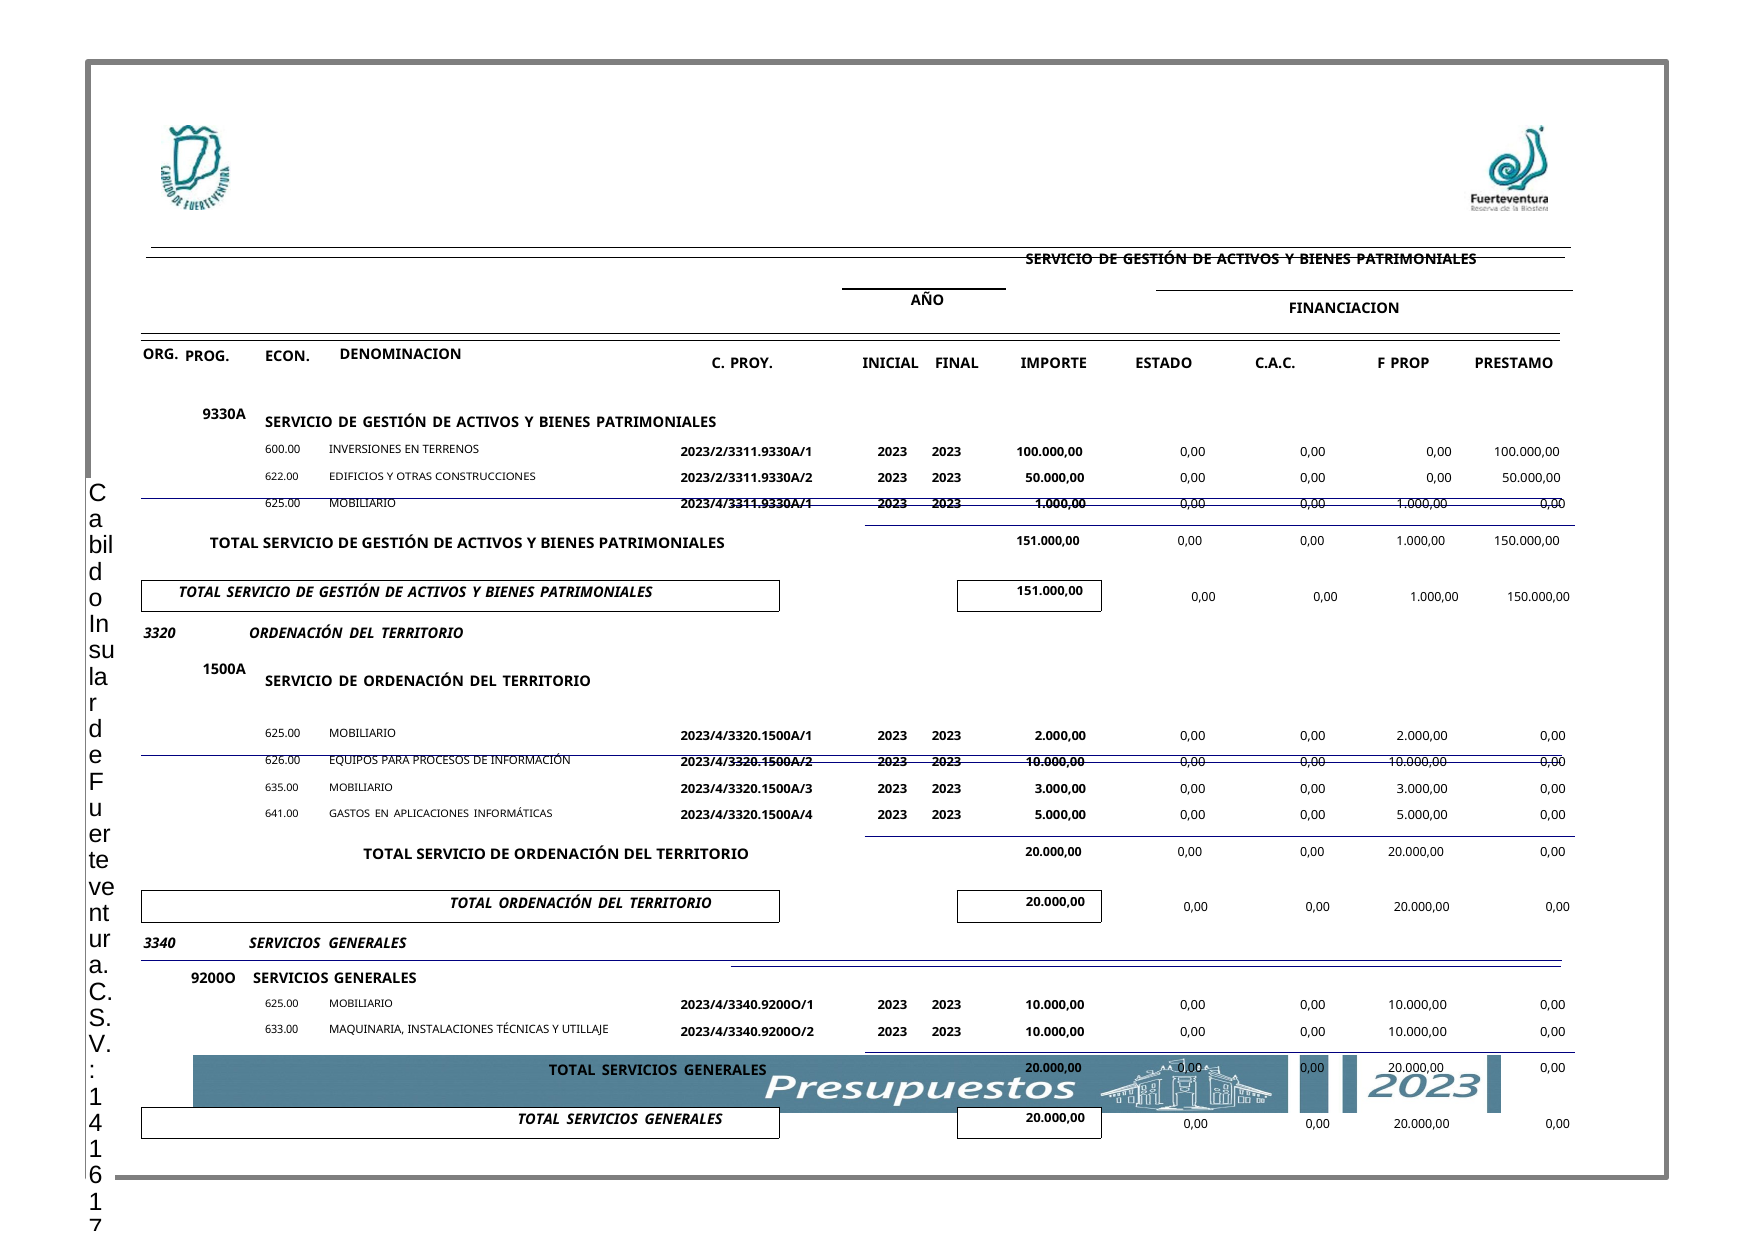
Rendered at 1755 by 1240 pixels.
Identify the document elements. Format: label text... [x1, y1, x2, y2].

text 0,00 0,00 1.000,00 150.000,00 [1102, 588, 1570, 605]
table_cell 0,00 [1139, 748, 1254, 755]
table_header 0,00 [1139, 720, 1254, 748]
text 9330A [91, 404, 246, 424]
table_cell [635, 748, 864, 755]
table_cell [317, 748, 635, 755]
table_cell EDIFICIOS Y OTRAS CONSTRUCCIONES [317, 464, 618, 490]
table_cell 2023 [923, 490, 992, 498]
table_cell 0,00 [1324, 499, 1363, 505]
table_cell 2023 [865, 506, 923, 525]
text [142, 1108, 779, 1138]
table_cell MOBILIARIO [317, 499, 618, 525]
text [62, 404, 85, 424]
table_cell 10.000,00 [1359, 756, 1498, 762]
table_header INVERSIONES EN TERRENOS [317, 436, 618, 464]
text 3320 ORDENACIÓN DEL TERRITORIO [143, 623, 1587, 643]
text ORG. PROG. ECON. DENOMINACION [143, 344, 480, 365]
table_cell 2023 [923, 464, 992, 490]
text SERVICIO DE GESTIÓN DE ACTIVOS Y BIENES PATRIMONIALES [265, 412, 1587, 432]
table_cell 1.000,00 [1363, 506, 1475, 525]
text TOTAL SERVICIO DE GESTIÓN DE ACTIVOS Y BIENES PATRIMONIALES 151.000,00 0,00 0,00 1.000,00 150.000,00 [209, 532, 1587, 553]
table_header 0,00 [1139, 436, 1253, 464]
table_cell 2023 [865, 1018, 923, 1052]
text 0,00 0,00 20.000,00 0,00 [1102, 1115, 1570, 1132]
text [780, 898, 957, 916]
table_cell [317, 490, 618, 498]
text 20.000,00 [1026, 893, 1101, 910]
table_cell 0,00 [1254, 490, 1363, 498]
table_cell 2023 [865, 748, 923, 755]
text 151.000,00 [1016, 582, 1101, 599]
table_cell 10.000,00 [997, 1018, 1138, 1052]
table_cell 10.000,00 [1359, 748, 1498, 755]
table_cell 0,00 [1139, 499, 1186, 505]
table_cell 50.000,00 [993, 464, 1139, 490]
table_header 100.000,00 [993, 436, 1139, 464]
table_cell 10.000,00 [997, 756, 1139, 762]
table_cell 1.000,00 [993, 490, 1139, 498]
table_cell 1.000,00 [1363, 490, 1475, 498]
table_cell 3.000,00 [1359, 775, 1498, 801]
table_cell 10.000,00 [1359, 991, 1498, 1017]
table_cell 2023 [951, 499, 992, 505]
table_header 2023 [923, 436, 992, 464]
table_header 2023/2/3311.9330A/1 [618, 436, 864, 464]
table_cell MOBILIARIO [317, 775, 635, 801]
text 3340 SERVICIOS GENERALES [143, 933, 1587, 953]
table_cell 0,00 [1254, 991, 1359, 1017]
text SERVICIO DE ORDENACIÓN DEL TERRITORIO [265, 671, 1587, 691]
table_header 0,00 [1363, 436, 1475, 464]
table_cell [618, 490, 864, 498]
text Cabildo Insular de Fuerteventura. C.S.V.: 14161726431304661321. [88, 480, 115, 1231]
table_cell 641.00 [259, 801, 317, 836]
text PRESTAMO [1474, 352, 1587, 372]
table_cell 2023/4/3340.9200O/2 [658, 1018, 865, 1052]
text TOTAL SERVICIO DE GESTIÓN DE ACTIVOS Y BIENES PATRIMONIALES [178, 582, 779, 602]
table_cell 0,00 [1139, 490, 1253, 498]
table_cell 2023 [923, 801, 997, 836]
table_header 2023 [865, 720, 923, 748]
table_header 2.000,00 [1359, 720, 1498, 748]
table_cell 2023/4/3320.1500A/2 [635, 756, 864, 774]
table_cell 2023/4/3311.9330A/1 [618, 499, 864, 525]
table_header MOBILIARIO [317, 720, 635, 748]
table_cell 0,00 [1498, 775, 1575, 801]
text [62, 289, 85, 309]
text [958, 581, 1101, 611]
table_cell 0,00 [1254, 506, 1363, 525]
table_cell 10.000,00 [997, 991, 1138, 1017]
table_cell 635.00 [259, 775, 317, 801]
table_cell 1.000,00 [993, 499, 1037, 505]
table_header [658, 960, 1575, 991]
table_cell 1.000,00 [1084, 499, 1139, 505]
table_cell 626.00 [259, 756, 317, 774]
table_cell 3.000,00 [997, 775, 1139, 801]
table_cell EQUIPOS PARA PROCESOS DE INFORMACIÓN [317, 756, 635, 774]
table_header 0,00 [1254, 436, 1363, 464]
table_cell 2023 [865, 490, 923, 498]
table_cell 0,00 [1254, 1018, 1359, 1052]
table_header 100.000,00 [1475, 436, 1575, 464]
table_header 2023 [865, 436, 923, 464]
table_cell 0,00 [1139, 763, 1254, 774]
table_cell 0,00 [1139, 991, 1253, 1017]
table_cell 2023 [923, 756, 997, 762]
table_cell 2023 [865, 775, 923, 801]
table_cell 625.00 MOBILIARIO [185, 991, 658, 1017]
text C. PROY. INICIAL FINAL [711, 352, 1002, 372]
table_cell 0,00 [1254, 499, 1306, 505]
table_cell 2023 [923, 748, 997, 755]
table_cell 0,00 [1498, 748, 1575, 774]
table_cell 10.000,00 [1359, 1018, 1498, 1052]
table_cell 0,00 [1254, 763, 1359, 774]
table_cell 2023/4/3320.1500A/4 [635, 801, 864, 836]
table_cell 0,00 [1204, 499, 1253, 505]
table_cell 0,00 [1139, 801, 1254, 836]
table_header 625.00 [259, 720, 317, 748]
table_cell 0,00 [1139, 775, 1254, 801]
text TOTAL SERVICIO DE ORDENACIÓN DEL TERRITORIO 20.000,00 0,00 0,00 20.000,00 0,00 [363, 843, 1587, 863]
table_cell 0,00 [1139, 756, 1254, 762]
table_cell 2023 [923, 763, 997, 774]
table_cell 2023 [923, 775, 997, 801]
table_cell 2023 [865, 499, 882, 505]
text ESTADO C.A.C. F PROP [1135, 352, 1439, 372]
table_cell 2023 [865, 756, 923, 762]
table_cell 2023/4/3320.1500A/3 [635, 775, 864, 801]
table_cell 1.000,00 [993, 506, 1139, 525]
text 20.000,00 [1026, 1109, 1101, 1126]
table_cell [259, 490, 317, 498]
table_header 2.000,00 [997, 720, 1139, 748]
table_cell GASTOS EN APLICACIONES INFORMÁTICAS [317, 801, 635, 836]
text TOTAL SERVICIOS GENERALES 20.000,00 0,00 0,00 20.000,00 0,00 [1501, 1059, 1587, 1080]
table_cell 2023 [923, 506, 992, 525]
text FINANCIACION [1289, 298, 1587, 318]
table_cell 5.000,00 [1359, 801, 1498, 836]
text [780, 1115, 957, 1132]
text 1500A [115, 658, 246, 678]
text [62, 658, 85, 678]
table_cell 1.000,00 [1363, 499, 1400, 505]
table_cell 10.000,00 [997, 763, 1139, 774]
table_cell 2023 [923, 1018, 997, 1052]
table_cell 2023 [865, 763, 923, 774]
table_cell 2023 [865, 464, 923, 490]
table_cell 0,00 [1254, 464, 1363, 490]
table_header 600.00 [259, 436, 317, 464]
table_cell 0,00 [1475, 490, 1575, 525]
table_cell 2023 [923, 991, 997, 1017]
text 0,00 0,00 20.000,00 0,00 [1102, 898, 1570, 916]
table_cell 625.00 [259, 499, 317, 525]
table_cell 2023/2/3311.9330A/2 [618, 464, 864, 490]
table_cell 622.00 [259, 464, 317, 490]
text [142, 891, 779, 922]
table_cell 0,00 [1139, 1018, 1253, 1052]
table_cell 2023/4/3340.9200O/1 [658, 991, 865, 1017]
table_cell 2023 [897, 499, 923, 505]
text TOTAL ORDENACIÓN DEL TERRITORIO [449, 893, 779, 912]
text SERVICIO DE GESTIÓN DE ACTIVOS Y BIENES PATRIMONIALES [1025, 249, 1587, 269]
table_cell 0,00 [1139, 464, 1253, 490]
table_header 2023/4/3320.1500A/1 [635, 720, 864, 748]
table_header 0,00 [1254, 720, 1359, 748]
table_header 0,00 [1498, 720, 1575, 748]
text AÑO [91, 289, 944, 309]
text [958, 891, 1101, 922]
table_cell 2023 [865, 991, 923, 1017]
text [780, 588, 957, 605]
table_cell 0,00 [1254, 801, 1359, 836]
table_cell 2023 [865, 801, 923, 836]
table_cell 0,00 [1254, 756, 1359, 762]
table_cell 0,00 [1498, 1018, 1575, 1052]
table_cell 0,00 [1498, 991, 1575, 1017]
table_cell 1.000,00 [1446, 499, 1475, 505]
text [142, 581, 779, 611]
text TOTAL SERVICIOS GENERALES [517, 1109, 779, 1129]
table_cell 10.000,00 [1359, 763, 1498, 774]
table_cell 10.000,00 [997, 748, 1139, 755]
table_cell 0,00 [1254, 775, 1359, 801]
table_cell 5.000,00 [997, 801, 1139, 836]
text [958, 1108, 1101, 1138]
table_cell 0,00 [1139, 506, 1253, 525]
text IMPORTE [1021, 352, 1099, 372]
table_cell [259, 748, 317, 755]
table_cell 0,00 [1363, 464, 1475, 490]
table_header 2023 [923, 720, 997, 748]
table_header 9200O SERVICIOS GENERALES [185, 961, 658, 991]
table_cell 633.00 MAQUINARIA, INSTALACIONES TÉCNICAS Y UTILLAJE [185, 1018, 658, 1052]
table_cell 0,00 [1498, 801, 1575, 836]
table_cell 50.000,00 [1475, 464, 1575, 490]
table_cell 0,00 [1254, 748, 1359, 755]
